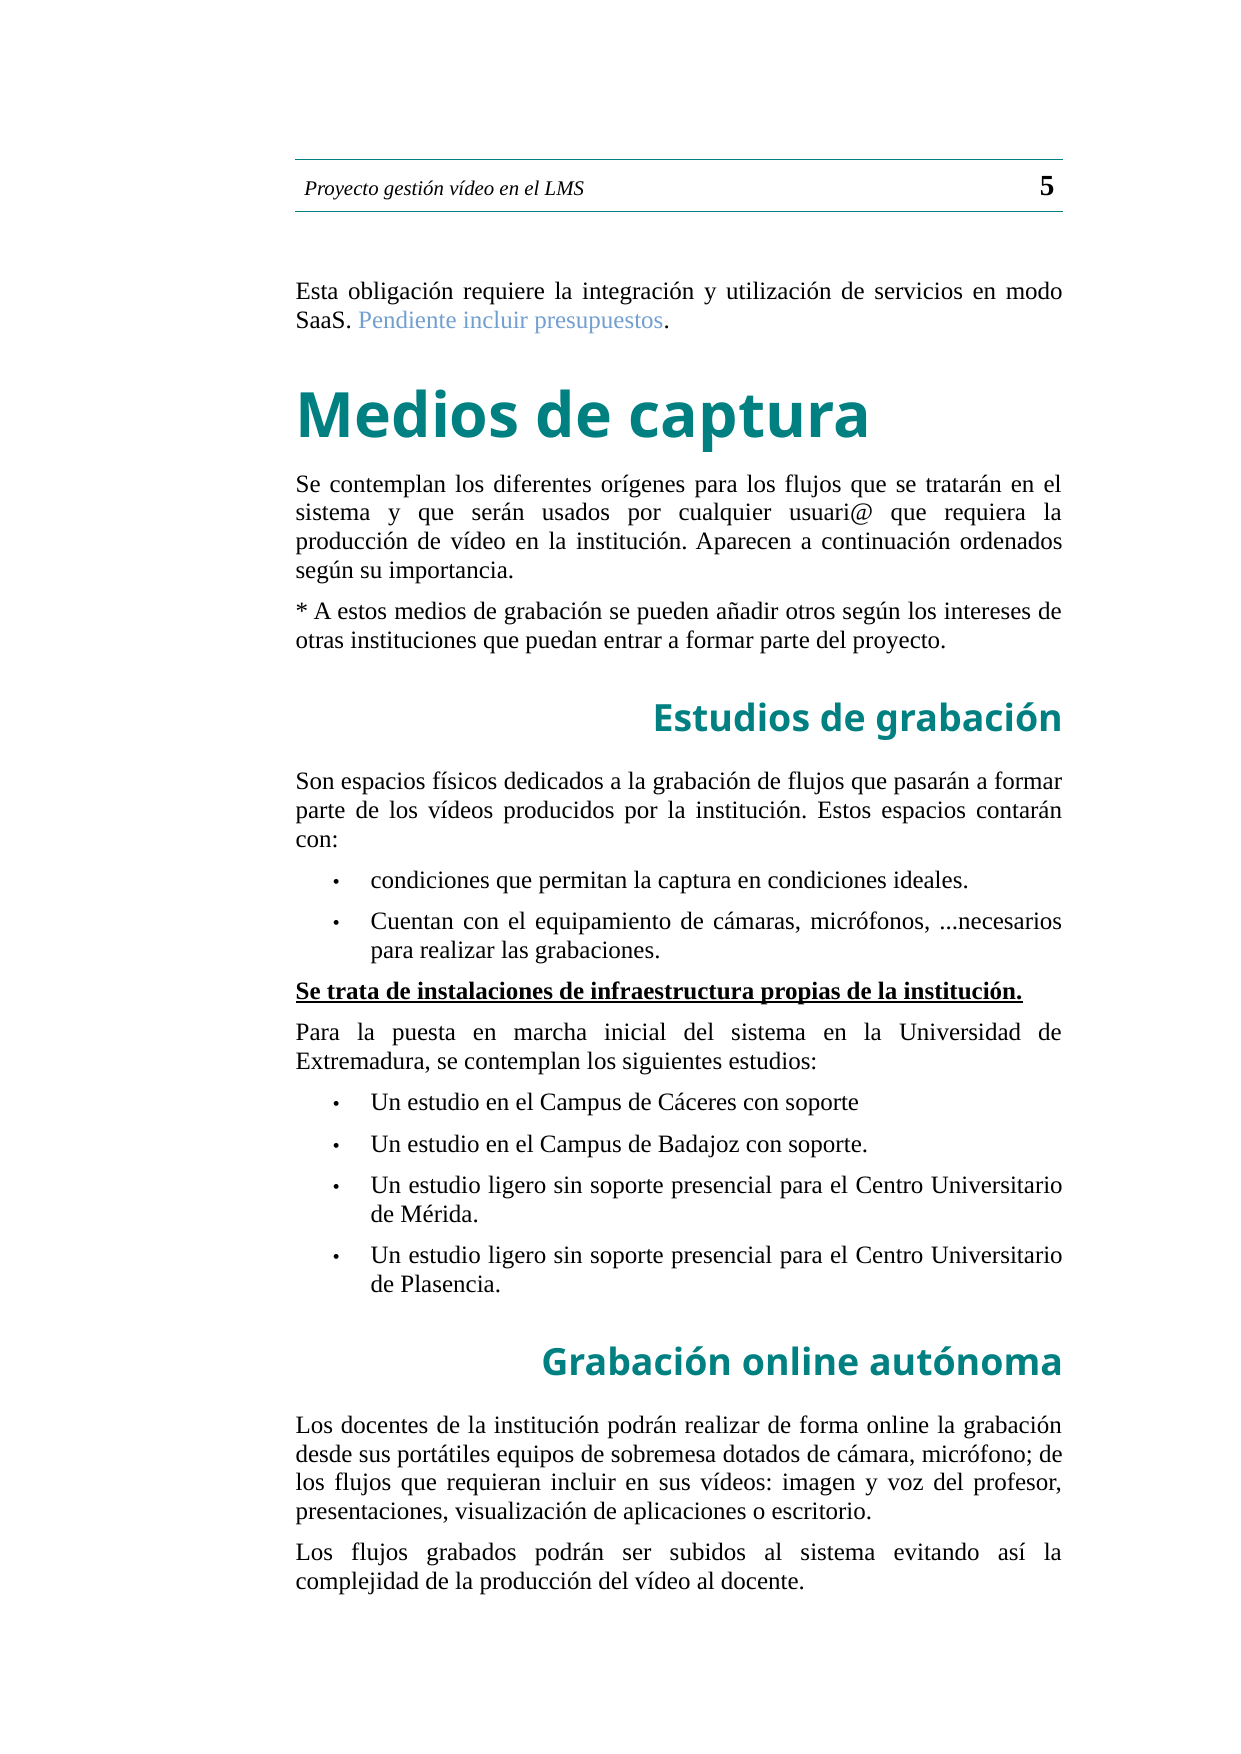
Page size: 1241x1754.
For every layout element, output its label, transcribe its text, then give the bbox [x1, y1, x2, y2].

text Son espacios físicos dedicados a la grabación de flujos que pasarán a formar parte de los vídeos producidos por la institución. Estos espacios contarán con: [295, 766, 1063, 852]
text Los flujos grabados podrán ser subidos al sistema evitando así la complejidad de la producción del vídeo al docente. [295, 1537, 1063, 1595]
text * A estos medios de grabación se pueden añadir otros según los intereses de otras instituciones que puedan entrar a formar parte del proyecto. [295, 596, 1063, 654]
list Un estudio en el Campus de Badajoz con soporte. [333, 1129, 1063, 1157]
text Para la puesta en marcha inicial del sistema en la Universidad de Extremadura, se contemplan los siguientes estudios: [295, 1017, 1063, 1075]
text Los docentes de la institución podrán realizar de forma online la grabación desde sus portátiles equipos de sobremesa dotados de cámara, micrófono; de los flujos que requieran incluir en sus vídeos: imagen y voz del profesor, presentaciones, visualización de aplicaciones o escritorio. [295, 1410, 1063, 1525]
subtitle Estudios de grabación [295, 691, 1063, 742]
list Un estudio ligero sin soporte presencial para el Centro Universitario de Plasencia. [333, 1240, 1063, 1297]
list condiciones que permitan la captura en condiciones ideales. [333, 865, 1063, 894]
list Un estudio en el Campus de Cáceres con soporte [333, 1087, 1063, 1116]
text Esta obligación requiere la integración y utilización de servicios en modo SaaS. Pendiente incluir presupuestos. [295, 276, 1063, 334]
list Cuentan con el equipamiento de cámaras, micrófonos, ...necesarios para realizar las grabaciones. [333, 906, 1063, 964]
list Un estudio ligero sin soporte presencial para el Centro Universitario de Mérida. [333, 1170, 1063, 1227]
text Se contemplan los diferentes orígenes para los flujos que se tratarán en el sistema y que serán usados por cualquier usuari@ que requiera la producción de vídeo en la institución. Aparecen a continuación ordenados según su importancia. [295, 469, 1063, 584]
subtitle Grabación online autónoma [295, 1335, 1063, 1386]
text Se trata de instalaciones de infraestructura propias de la institución. [295, 976, 1063, 1005]
subtitle Medios de captura [295, 371, 1063, 456]
